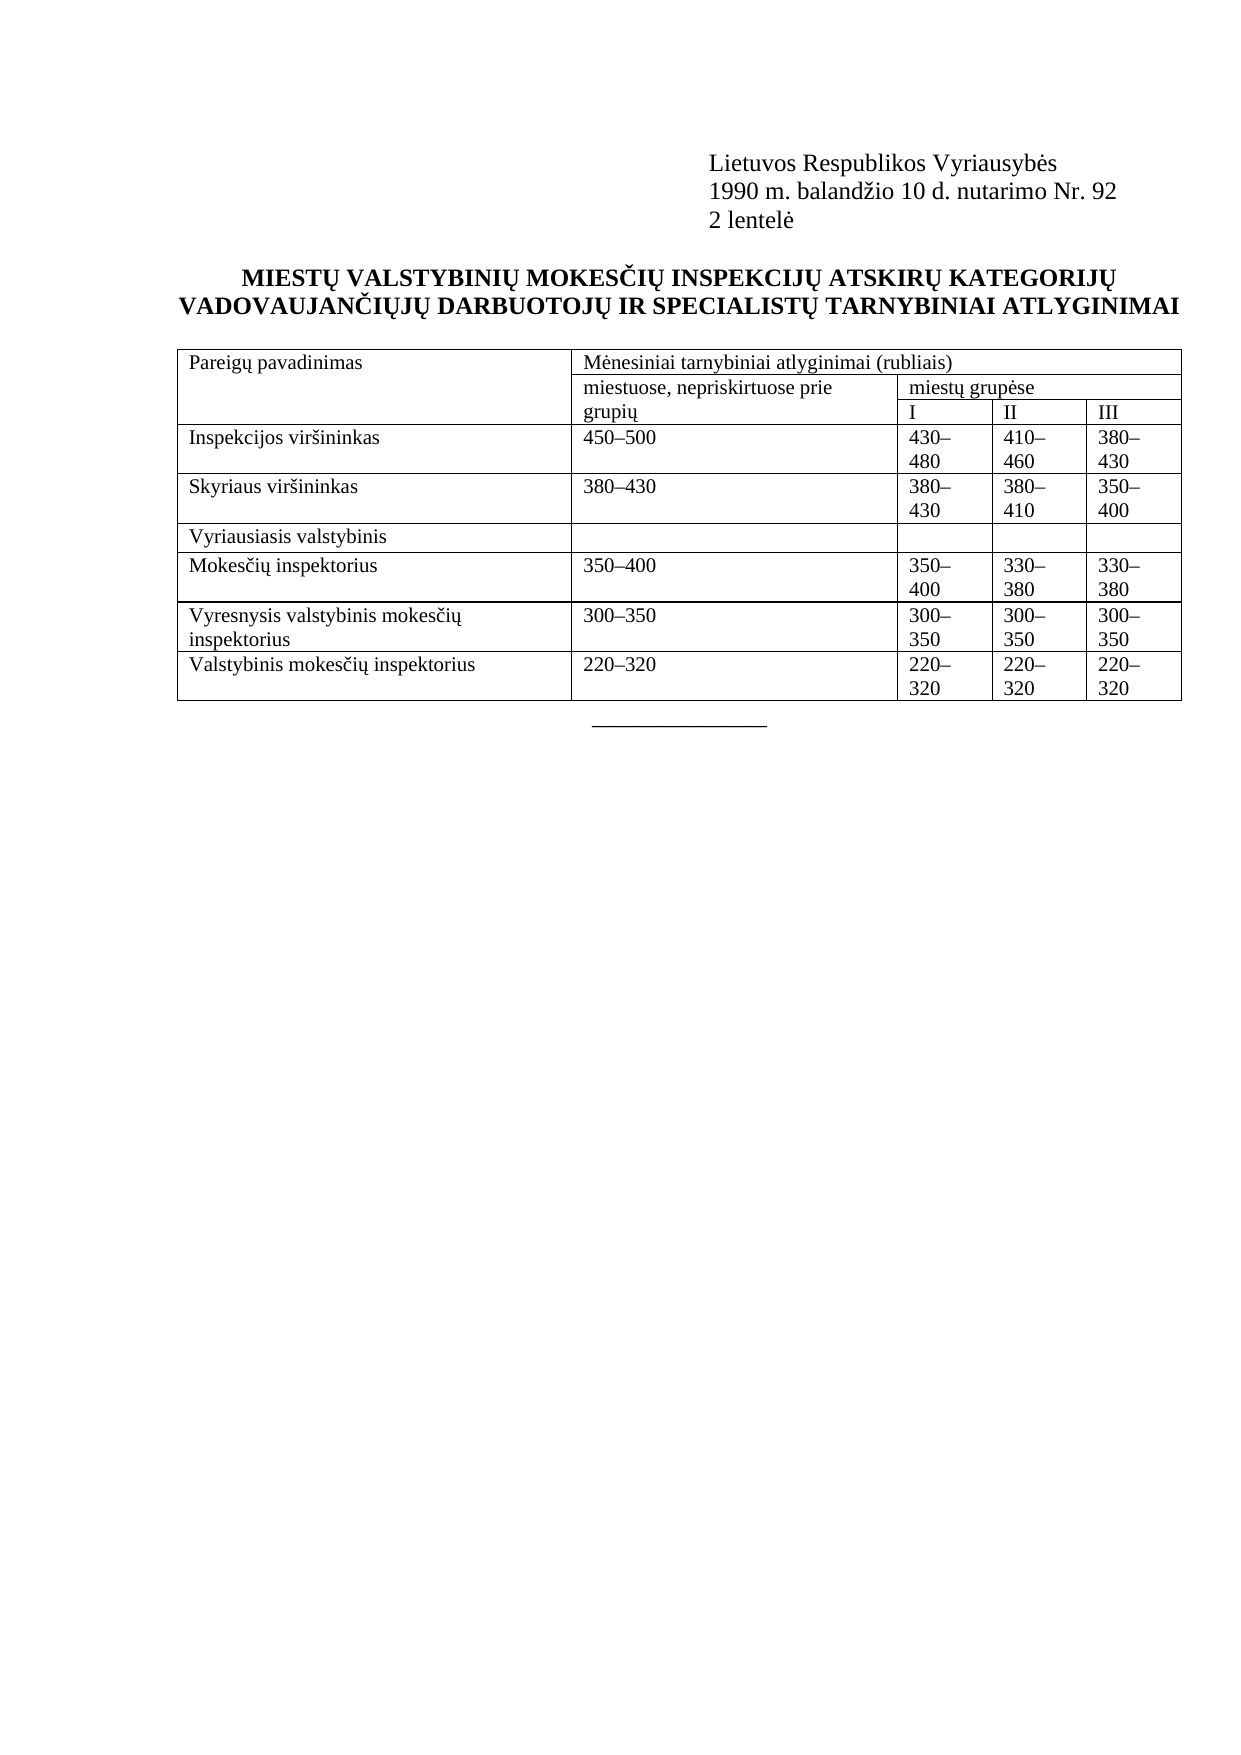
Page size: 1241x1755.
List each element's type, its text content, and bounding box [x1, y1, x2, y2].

table_cell [993, 524, 1086, 552]
text ______________ [177, 701, 1181, 729]
table_cell Valstybinis mokesčių inspektorius [178, 652, 571, 700]
table_cell 380–430 [898, 474, 992, 522]
table_cell 380–430 [1087, 425, 1181, 473]
table_cell 350–400 [572, 553, 897, 601]
table_cell [898, 524, 992, 552]
text 2 lentelė [177, 205, 1181, 234]
text 1990 m. balandžio 10 d. nutarimo Nr. 92 [177, 176, 1181, 205]
table_cell II [993, 400, 1086, 424]
table_cell [572, 524, 897, 552]
table_cell 220–320 [1087, 652, 1181, 700]
table_cell III [1087, 400, 1181, 424]
table_cell 300–350 [993, 603, 1086, 651]
table_cell 410–460 [993, 425, 1086, 473]
table_cell 350–400 [1087, 474, 1181, 522]
table_cell 450–500 [572, 425, 897, 473]
table_cell 380–430 [572, 474, 897, 522]
table_cell 430–480 [898, 425, 992, 473]
table_cell 300–350 [898, 603, 992, 651]
table_cell Inspekcijos viršininkas [178, 425, 571, 473]
text Miestų valstybinių mokesčių inspekcijų atskirų kategorijų vadovaujančiųjų darbuotojų ir specialistų tarnybiniai atlyginimai [177, 263, 1181, 320]
table_cell Vyriausiasis valstybinis [178, 524, 571, 552]
table_cell 300–350 [572, 603, 897, 651]
table_cell Vyresnysis valstybinis mokesčių inspektorius [178, 603, 571, 651]
table_cell 330–380 [1087, 553, 1181, 601]
table_cell I [898, 400, 992, 424]
table_cell 380–410 [993, 474, 1086, 522]
table_cell 330–380 [993, 553, 1086, 601]
text Lietuvos Respublikos Vyriausybės [177, 148, 1181, 176]
table_header Pareigų pavadinimas [178, 350, 571, 424]
table_cell 220–320 [572, 652, 897, 700]
table_cell Mokesčių inspektorius [178, 553, 571, 601]
table_header Mėnesiniai tarnybiniai atlyginimai (rubliais) [572, 350, 1181, 374]
table_cell miestuose, nepriskirtuose prie grupių [572, 375, 897, 424]
table_cell [1087, 524, 1181, 552]
table_cell 220–320 [993, 652, 1086, 700]
table_cell 300–350 [1087, 603, 1181, 651]
table_cell 220–320 [898, 652, 992, 700]
table_cell miestų grupėse [898, 375, 1181, 399]
table_cell Skyriaus viršininkas [178, 474, 571, 522]
table_cell 350–400 [898, 553, 992, 601]
